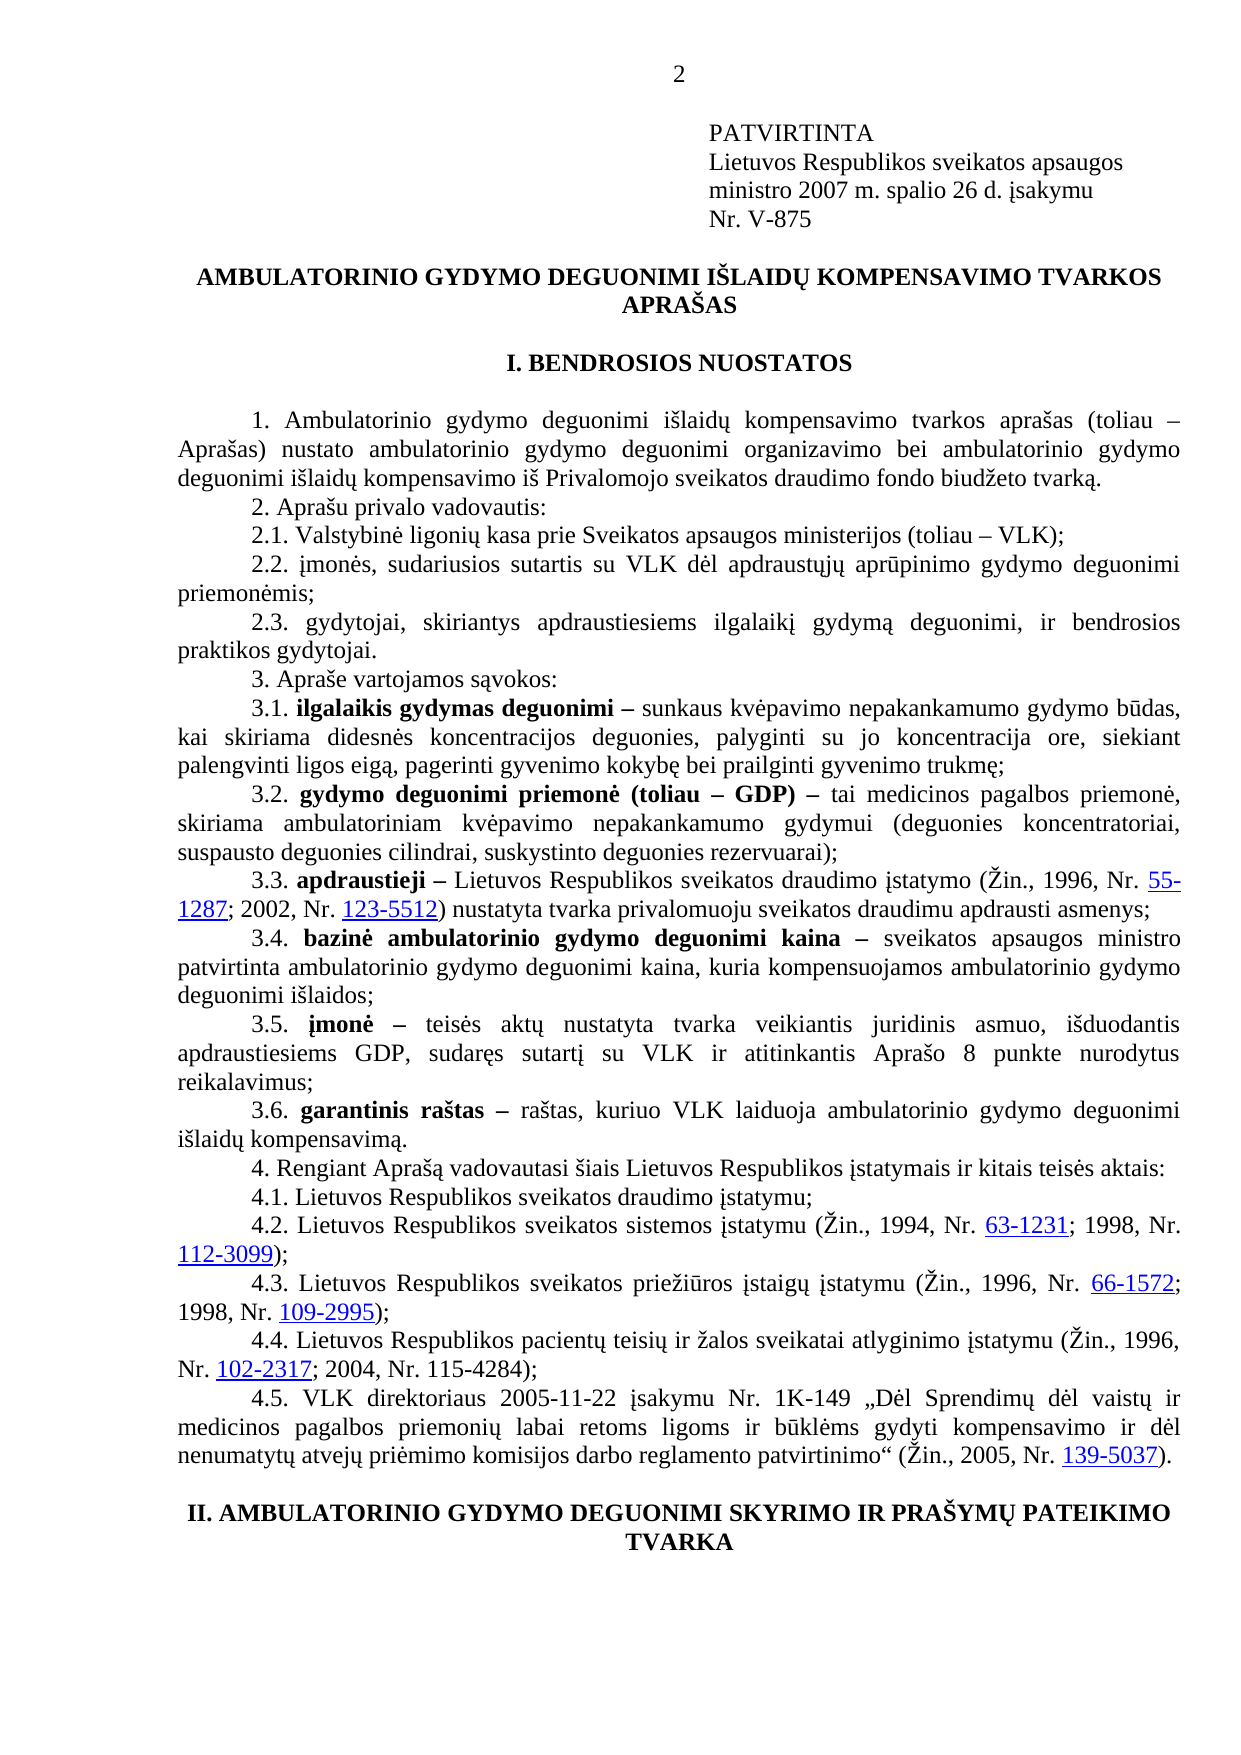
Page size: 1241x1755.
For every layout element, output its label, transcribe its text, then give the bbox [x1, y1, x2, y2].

text Nr. V-875 [177, 204, 1181, 233]
text ministro 2007 m. spalio 26 d. įsakymu [177, 176, 1181, 204]
text 4.4. Lietuvos Respublikos pacientų teisių ir žalos sveikatai atlyginimo įstatymu (Žin., 1996, Nr. 102-2317; 2004, Nr. 115-4284); [177, 1326, 1181, 1383]
text 3.2. gydymo deguonimi priemonė (toliau – GDP) – tai medicinos pagalbos priemonė, skiriama ambulatoriniam kvėpavimo nepakankamumo gydymui (deguonies koncentratoriai, suspausto deguonies cilindrai, suskystinto deguonies rezervuarai); [177, 779, 1181, 866]
text 4.1. Lietuvos Respublikos sveikatos draudimo įstatymu; [177, 1182, 1181, 1211]
text 2. Aprašu privalo vadovautis: [177, 492, 1181, 521]
text 3.5. įmonė – teisės aktų nustatyta tvarka veikiantis juridinis asmuo, išduodantis apdraustiesiems GDP, sudaręs sutartį su VLK ir atitinkantis Aprašo 8 punkte nurodytus reikalavimus; [177, 1009, 1181, 1096]
text 4.3. Lietuvos Respublikos sveikatos priežiūros įstaigų įstatymu (Žin., 1996, Nr. 66-1572; 1998, Nr. 109-2995); [177, 1268, 1181, 1326]
text 3.3. apdraustieji – Lietuvos Respublikos sveikatos draudimo įstatymo (Žin., 1996, Nr. 55-1287; 2002, Nr. 123-5512) nustatyta tvarka privalomuoju sveikatos draudimu apdrausti asmenys; [177, 866, 1181, 923]
text PATVIRTINTA [177, 118, 1181, 147]
text 3.4. bazinė ambulatorinio gydymo deguonimi kaina – sveikatos apsaugos ministro patvirtinta ambulatorinio gydymo deguonimi kaina, kuria kompensuojamos ambulatorinio gydymo deguonimi išlaidos; [177, 923, 1181, 1009]
text 4.2. Lietuvos Respublikos sveikatos sistemos įstatymu (Žin., 1994, Nr. 63-1231; 1998, Nr. 112-3099); [177, 1211, 1181, 1268]
text II. AMBULATORINIO GYDYMO DEGUONIMI SKYRIMO IR PRAŠYMŲ PATEIKIMO TVARKA [177, 1498, 1181, 1556]
text 1. Ambulatorinio gydymo deguonimi išlaidų kompensavimo tvarkos aprašas (toliau – Aprašas) nustato ambulatorinio gydymo deguonimi organizavimo bei ambulatorinio gydymo deguonimi išlaidų kompensavimo iš Privalomojo sveikatos draudimo fondo biudžeto tvarką. [177, 406, 1181, 492]
text 4.5. VLK direktoriaus 2005-11-22 įsakymu Nr. 1K-149 „Dėl Sprendimų dėl vaistų ir medicinos pagalbos priemonių labai retoms ligoms ir būklėms gydyti kompensavimo ir dėl nenumatytų atvejų priėmimo komisijos darbo reglamento patvirtinimo“ (Žin., 2005, Nr. 139-5037). [177, 1383, 1181, 1469]
text 3.6. garantinis raštas – raštas, kuriuo VLK laiduoja ambulatorinio gydymo deguonimi išlaidų kompensavimą. [177, 1096, 1181, 1153]
text 2.3. gydytojai, skiriantys apdraustiesiems ilgalaikį gydymą deguonimi, ir bendrosios praktikos gydytojai. [177, 607, 1181, 664]
text 3.1. ilgalaikis gydymas deguonimi – sunkaus kvėpavimo nepakankamumo gydymo būdas, kai skiriama didesnės koncentracijos deguonies, palyginti su jo koncentracija ore, siekiant palengvinti ligos eigą, pagerinti gyvenimo kokybę bei prailginti gyvenimo trukmę; [177, 693, 1181, 779]
text I. BENDROSIOS NUOSTATOS [177, 348, 1181, 377]
text AMBULATORINIO GYDYMO DEGUONIMI IŠLAIDŲ KOMPENSAVIMO TVARKOS APRAŠAS [177, 262, 1181, 319]
text Lietuvos Respublikos sveikatos apsaugos [177, 147, 1181, 176]
text 2.2. įmonės, sudariusios sutartis su VLK dėl apdraustųjų aprūpinimo gydymo deguonimi priemonėmis; [177, 549, 1181, 607]
text 3. Apraše vartojamos sąvokos: [177, 664, 1181, 693]
text 4. Rengiant Aprašą vadovautasi šiais Lietuvos Respublikos įstatymais ir kitais teisės aktais: [177, 1153, 1181, 1182]
text 2.1. Valstybinė ligonių kasa prie Sveikatos apsaugos ministerijos (toliau – VLK); [177, 521, 1181, 549]
